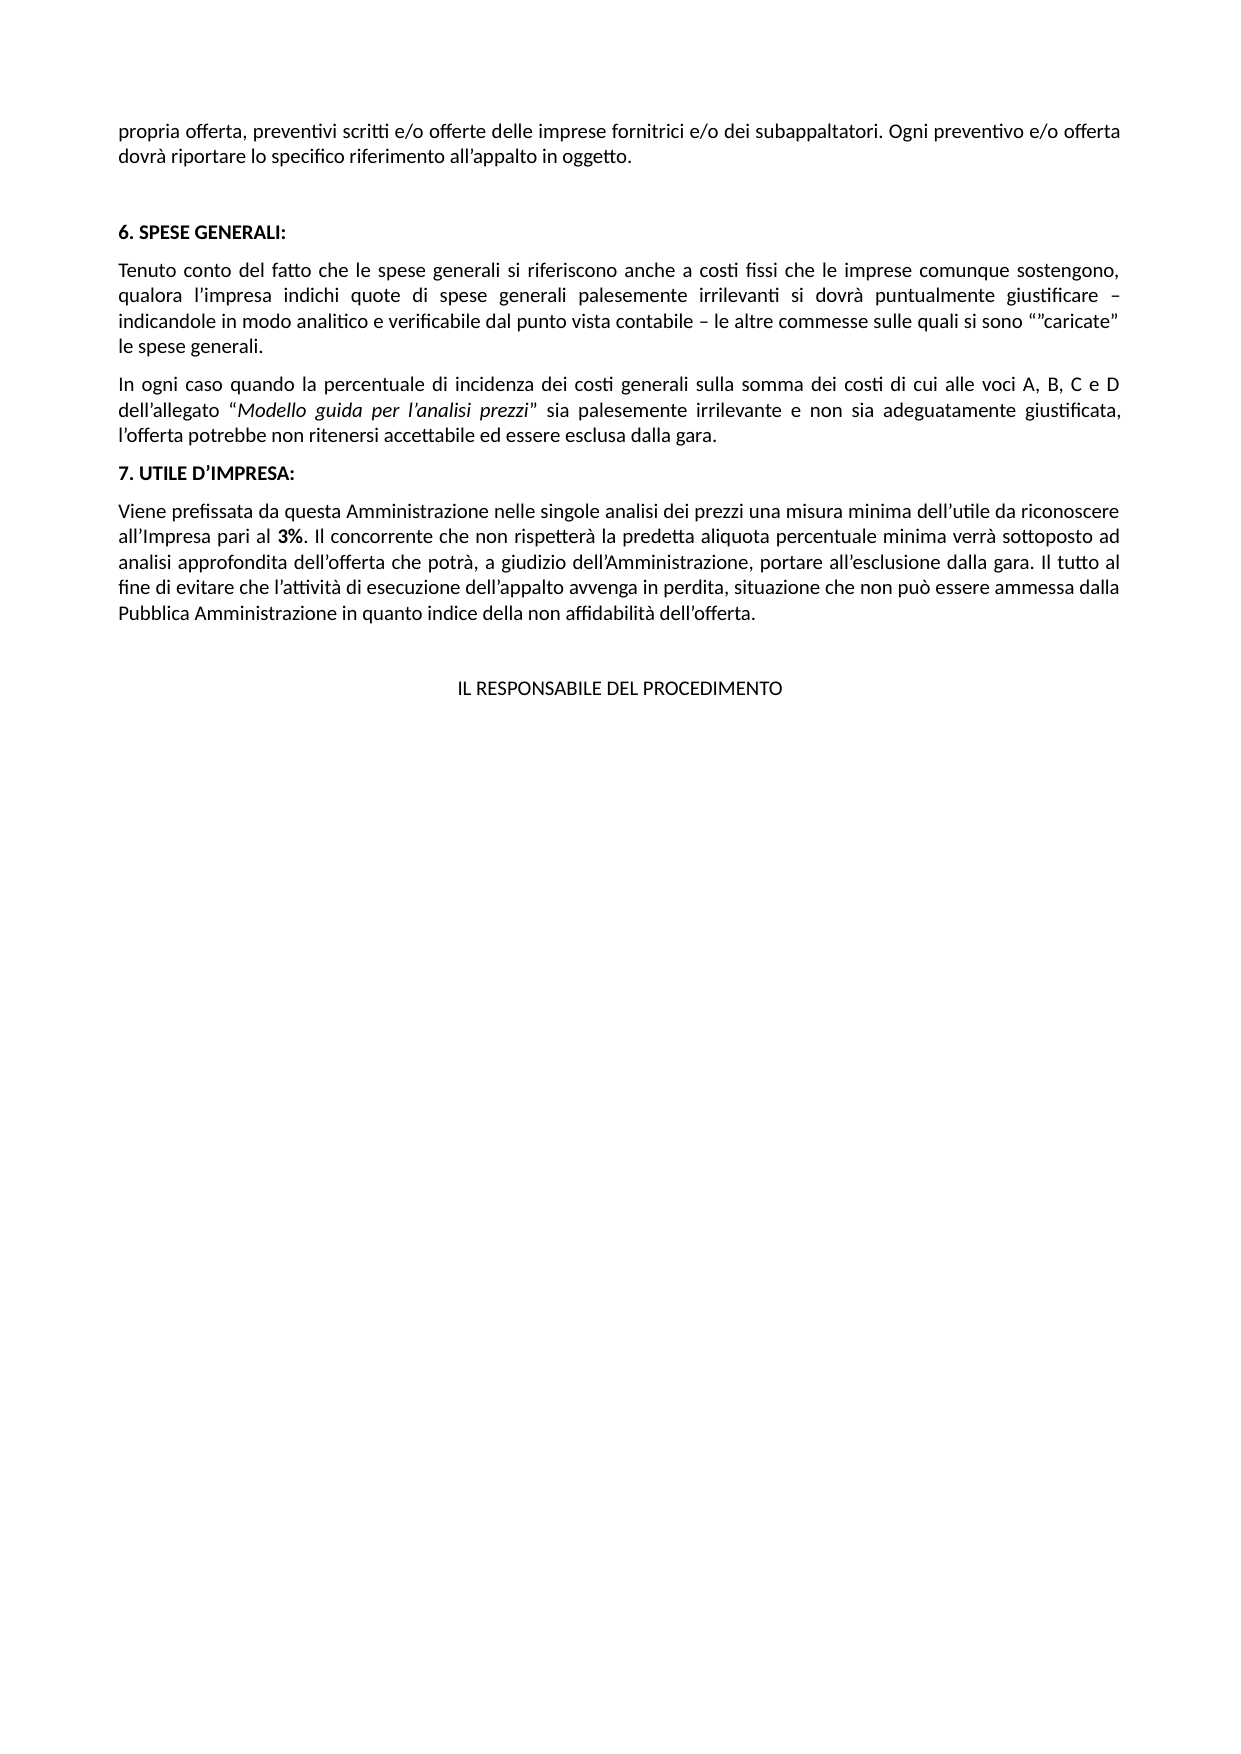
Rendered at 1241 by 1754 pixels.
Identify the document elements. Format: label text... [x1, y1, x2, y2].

text Tenuto conto del fatto che le spese generali si riferiscono anche a costi fissi che le imprese comunque sostengono, qualora l’impresa indichi quote di spese generali palesemente irrilevanti si dovrà puntualmente giustificare – indicandole in modo analitico e verificabile dal punto vista contabile – le altre commesse sulle quali si sono “”caricate” le spese generali. [118, 257, 1122, 359]
text 6. SPESE GENERALI: [118, 219, 1122, 245]
text In ogni caso quando la percentuale di incidenza dei costi generali sulla somma dei costi di cui alle voci A, B, C e D dell’allegato “Modello guida per l’analisi prezzi” sia palesemente irrilevante e non sia adeguatamente giustificata, l’offerta potrebbe non ritenersi accettabile ed essere esclusa dalla gara. [118, 371, 1122, 448]
text propria offerta, preventivi scritti e/o offerte delle imprese fornitrici e/o dei subappaltatori. Ogni preventivo e/o offerta dovrà riportare lo specifico riferimento all’appalto in oggetto. [118, 118, 1122, 169]
text Viene prefissata da questa Amministrazione nelle singole analisi dei prezzi una misura minima dell’utile da riconoscere all’Impresa pari al 3%. Il concorrente che non rispetterà la predetta aliquota percentuale minima verrà sottoposto ad analisi approfondita dell’offerta che potrà, a giudizio dell’Amministrazione, portare all’esclusione dalla gara. Il tutto al fine di evitare che l’attività di esecuzione dell’appalto avvenga in perdita, situazione che non può essere ammessa dalla Pubblica Amministrazione in quanto indice della non affidabilità dell’offerta. [118, 498, 1122, 625]
text IL RESPONSABILE DEL PROCEDIMENTO [118, 676, 1122, 701]
text 7. UTILE D’IMPRESA: [118, 460, 1122, 486]
